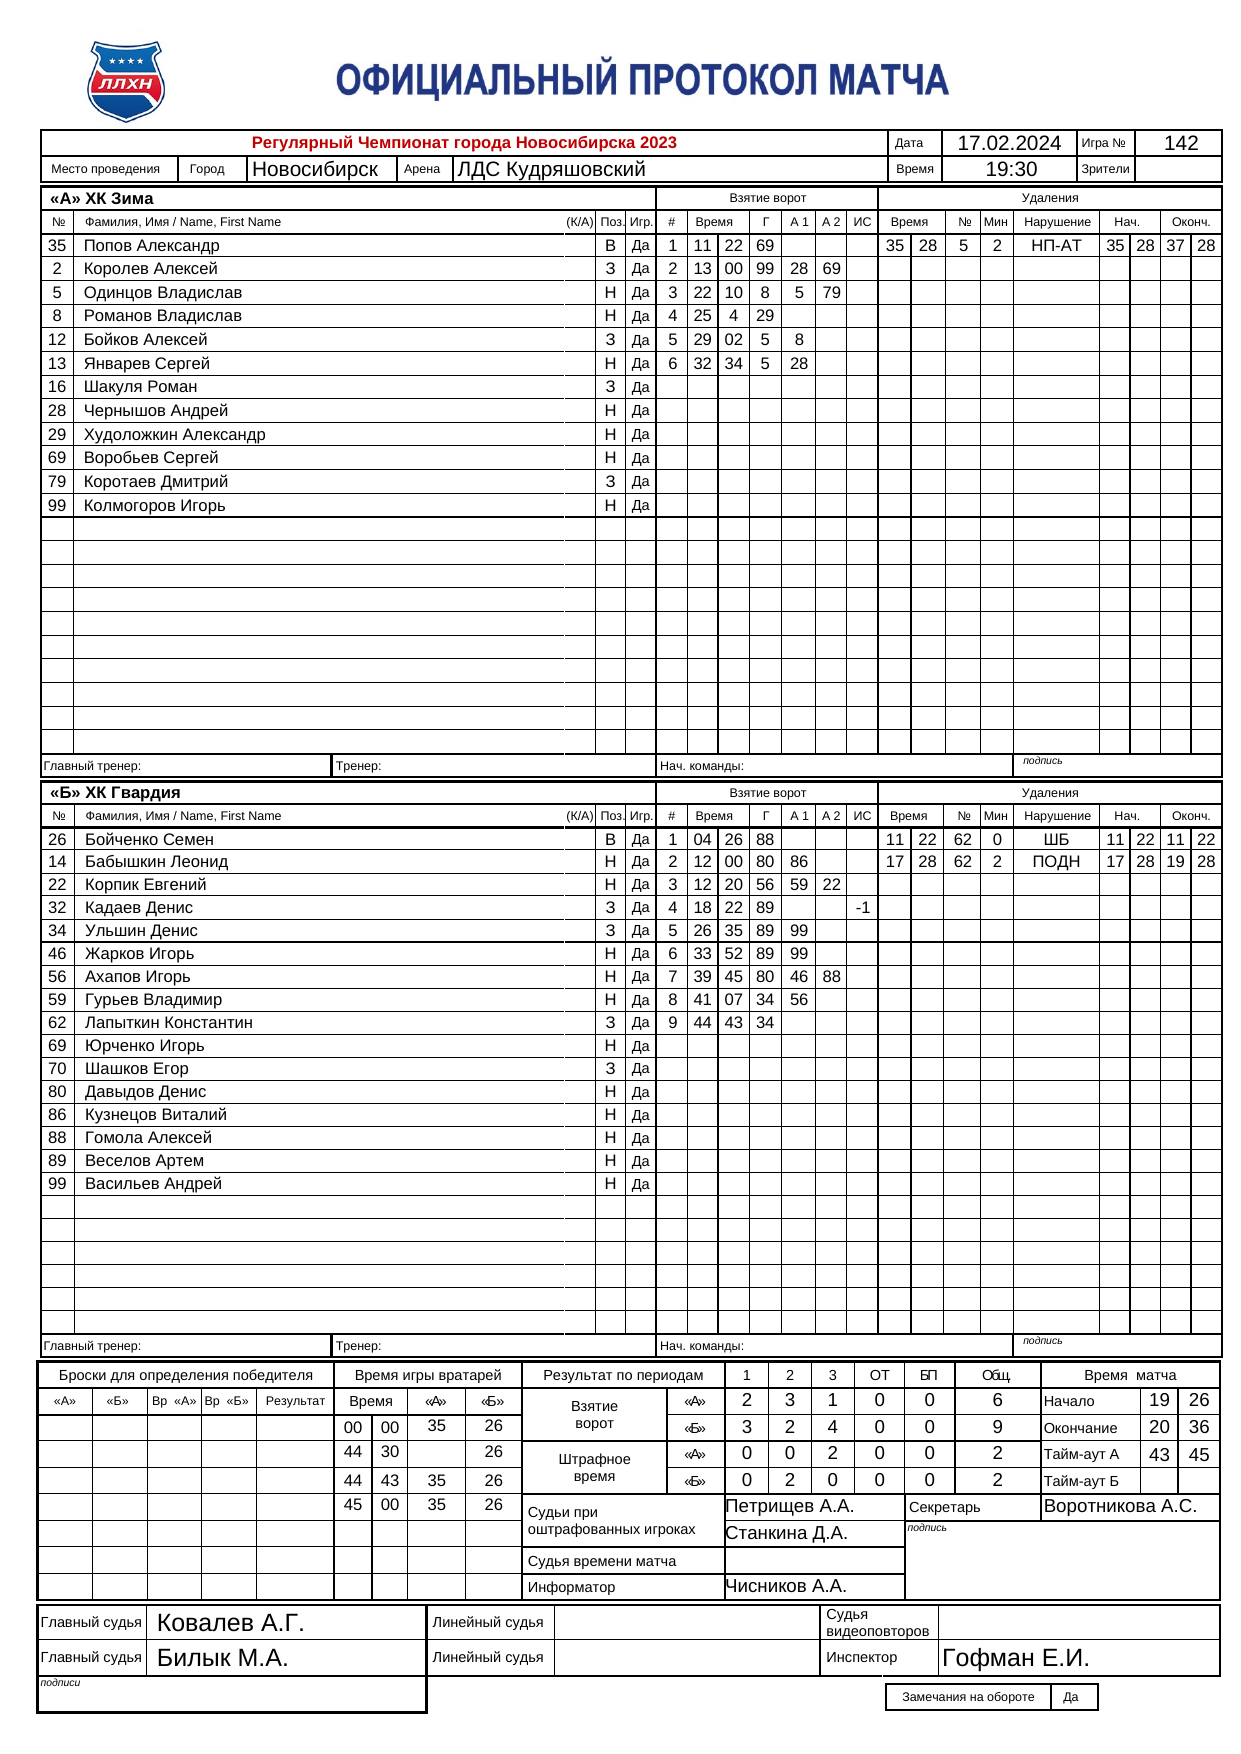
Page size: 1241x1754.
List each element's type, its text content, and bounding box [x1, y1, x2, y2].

table_header Броски для определения победителя [39, 1363, 333, 1387]
table_cell [816, 989, 846, 1011]
table_cell [626, 1242, 655, 1264]
table_cell [946, 494, 980, 516]
table_cell [626, 636, 655, 658]
table_cell [42, 707, 73, 729]
table_cell А 1 [782, 805, 815, 826]
table_cell [565, 1035, 595, 1057]
table_cell [657, 1104, 687, 1126]
table_cell [782, 683, 815, 706]
table_header Замечания на обороте [887, 1685, 1050, 1709]
table_cell [93, 1547, 147, 1573]
table_cell [816, 850, 846, 872]
table_cell [1100, 1196, 1129, 1218]
table_cell [1161, 470, 1190, 493]
table_cell Да [626, 1127, 655, 1149]
table_cell [565, 399, 595, 422]
table_cell Тайм-аут Б [1042, 1468, 1140, 1493]
table_cell [912, 1104, 943, 1126]
table_cell [912, 1219, 943, 1241]
table_cell [782, 730, 815, 753]
table_cell Давыдов Денис [75, 1081, 564, 1103]
table_cell [981, 707, 1013, 729]
table_cell 17 [1100, 850, 1129, 872]
table_cell [688, 636, 717, 658]
table_cell [981, 494, 1013, 516]
table_cell Да [626, 829, 655, 849]
table_cell [719, 1035, 749, 1057]
table_cell [1161, 1311, 1190, 1333]
table_cell [565, 612, 595, 634]
table_cell Попов Александр [74, 235, 564, 256]
table_cell [944, 874, 980, 895]
table_cell [719, 636, 749, 658]
table_cell [719, 1219, 749, 1241]
table_cell Поз. [596, 211, 625, 233]
table_cell 13 [688, 257, 717, 280]
table_cell [782, 470, 815, 493]
table_cell 12 [688, 850, 717, 872]
table_cell 4 [657, 896, 687, 918]
table_cell [816, 730, 846, 753]
table_cell «А» [668, 1389, 724, 1413]
table_cell [148, 1468, 201, 1493]
table_cell [1100, 1081, 1129, 1103]
table_cell [816, 1035, 846, 1057]
table_cell 88 [42, 1127, 74, 1149]
table_cell [816, 1173, 846, 1195]
table_cell [657, 636, 687, 658]
table_cell Поз. [596, 805, 625, 826]
table_cell 35 [719, 920, 749, 941]
table_cell [750, 1288, 781, 1310]
table_cell Н [596, 494, 625, 516]
table_cell [428, 1677, 882, 1711]
table_cell [782, 636, 815, 658]
table_cell [1192, 257, 1221, 280]
table_cell [816, 1012, 846, 1033]
table_cell [981, 730, 1013, 753]
table_cell [816, 943, 846, 964]
table_cell [688, 683, 717, 706]
table_cell [879, 683, 910, 706]
table_cell [565, 1127, 595, 1149]
table_cell [1161, 1058, 1190, 1079]
table_cell [719, 588, 749, 611]
table_cell [657, 1173, 687, 1195]
table_cell 56 [42, 966, 74, 987]
table_cell [816, 470, 846, 493]
table_cell [688, 612, 717, 634]
table_cell [335, 1547, 371, 1573]
table_cell [39, 1547, 92, 1573]
table_cell [750, 1311, 781, 1333]
table_cell «Б» [93, 1389, 147, 1413]
table_cell [981, 588, 1013, 611]
table_cell Воробьев Сергей [74, 446, 564, 469]
table_cell [719, 1081, 749, 1103]
table_cell [565, 920, 595, 941]
table_cell [1161, 1104, 1190, 1126]
table_cell [847, 850, 877, 872]
table_cell Гурьев Владимир [75, 989, 564, 1011]
table_cell 0 [981, 829, 1013, 849]
table_cell (К/А) [565, 211, 595, 233]
table_cell [816, 1265, 846, 1287]
table_cell [596, 1242, 625, 1264]
table_cell Да [626, 989, 655, 1011]
table_cell [1131, 1173, 1160, 1195]
table_cell [408, 1441, 465, 1467]
table_cell [750, 423, 781, 445]
table_cell [944, 1081, 980, 1103]
table_cell [1192, 423, 1221, 445]
table_cell [1192, 1288, 1221, 1310]
table_cell [1161, 494, 1190, 516]
table_cell [565, 305, 595, 327]
table_cell ШБ [1014, 829, 1099, 849]
table_cell [1014, 707, 1099, 729]
table_cell [1100, 636, 1129, 658]
table_cell [688, 659, 717, 682]
table_cell [1014, 730, 1099, 753]
table_cell [1192, 1219, 1221, 1241]
table_cell [719, 730, 749, 753]
table_cell [565, 707, 595, 729]
table_cell [1099, 1682, 1220, 1711]
table_cell Н [596, 989, 625, 1011]
table_header 3 [812, 1363, 854, 1387]
table_cell [946, 707, 980, 729]
table_cell [879, 730, 910, 753]
table_cell [847, 1288, 877, 1310]
table_cell [750, 707, 781, 729]
table_cell [879, 1173, 910, 1195]
table_cell [750, 1173, 781, 1195]
table_cell [688, 423, 717, 445]
table_cell Н [596, 1127, 625, 1149]
table_cell [74, 612, 564, 634]
table_cell [148, 1547, 201, 1573]
table_cell [847, 966, 877, 987]
table_cell [1192, 659, 1221, 682]
table_cell [1161, 1012, 1190, 1033]
table_cell [816, 612, 846, 634]
table_cell [719, 518, 749, 540]
table_cell [1131, 896, 1160, 918]
table_cell [657, 612, 687, 634]
table_header 17.02.2024 [943, 131, 1076, 155]
table_cell [1161, 565, 1190, 587]
table_cell [750, 612, 781, 634]
table_cell Да [626, 494, 655, 516]
table_cell [565, 683, 595, 706]
table_cell Нач. [1100, 805, 1160, 826]
table_cell Фамилия, Имя / Name, First Name [74, 211, 565, 233]
table_cell [688, 446, 717, 469]
table_cell 07 [719, 989, 749, 1011]
table_cell [1131, 636, 1160, 658]
table_cell Васильев Андрей [75, 1173, 564, 1195]
table_cell [565, 446, 595, 469]
table_cell [816, 1196, 846, 1218]
table_cell 26 [466, 1494, 521, 1520]
table_cell [1100, 1104, 1129, 1126]
table_cell 44 [688, 1012, 717, 1033]
table_cell [1100, 518, 1129, 540]
table_cell [93, 1441, 147, 1467]
table_cell [1192, 874, 1221, 895]
table_cell [750, 541, 781, 564]
table_cell Информатор [523, 1575, 724, 1599]
table_cell [981, 612, 1013, 634]
table_cell [879, 1104, 910, 1126]
table_cell [912, 989, 943, 1011]
table_cell 0 [726, 1468, 768, 1493]
table_cell [1192, 1196, 1221, 1218]
table_cell Судьи при оштрафованных игроках [523, 1495, 724, 1546]
table_cell Да [626, 257, 655, 280]
table_cell [1161, 1242, 1190, 1264]
table_cell Главный тренер: [42, 1335, 330, 1356]
table_cell 6 [956, 1389, 1040, 1413]
table_cell 86 [782, 850, 815, 872]
table_cell [1100, 565, 1129, 587]
table_cell Тренер: [333, 755, 655, 776]
table_cell [912, 376, 945, 398]
table_header Взятие ворот [657, 783, 877, 803]
table_cell Время [879, 211, 945, 233]
table_cell [946, 683, 980, 706]
table_cell [688, 518, 717, 540]
table_cell [1131, 423, 1160, 445]
table_cell 35 [408, 1416, 465, 1440]
table_cell [565, 257, 595, 280]
table_header 142 [1136, 131, 1221, 155]
table_cell 62 [944, 829, 980, 849]
table_cell [750, 1081, 781, 1103]
table_cell [782, 1127, 815, 1149]
table_cell [1131, 1058, 1160, 1079]
table_cell [981, 1311, 1013, 1333]
table_cell [912, 920, 943, 941]
table_cell [1161, 943, 1190, 964]
table_cell [879, 989, 910, 1011]
table_cell 16 [42, 376, 73, 398]
table_cell [879, 470, 910, 493]
table_cell [596, 1288, 625, 1310]
table_cell [879, 257, 910, 280]
table_cell Нач. команды: [657, 1335, 1012, 1356]
table_cell [981, 1196, 1013, 1218]
table_cell Нач. [1100, 211, 1160, 233]
table_cell [257, 1574, 333, 1599]
table_cell [847, 1150, 877, 1172]
table_cell [944, 943, 980, 964]
table_cell [1014, 470, 1099, 493]
table_cell [847, 399, 877, 422]
table_cell 0 [855, 1415, 904, 1440]
table_cell В [596, 829, 625, 849]
table_cell 46 [42, 943, 74, 964]
table_cell [816, 1311, 846, 1333]
table_cell [1014, 1311, 1099, 1333]
table_cell «Б» [668, 1468, 724, 1493]
table_cell [626, 1265, 655, 1287]
table_cell 4 [657, 305, 687, 327]
table_cell Линейный судья [428, 1606, 554, 1639]
table_cell [847, 829, 877, 849]
table_cell [750, 399, 781, 422]
table_cell 12 [42, 328, 73, 351]
table_cell [688, 1035, 717, 1057]
table_cell 4 [812, 1415, 854, 1440]
table_cell [1192, 541, 1221, 564]
table_cell [626, 1196, 655, 1218]
table_cell З [596, 896, 625, 918]
table_cell [1100, 896, 1129, 918]
table_cell [148, 1441, 201, 1467]
table_cell [719, 1127, 749, 1149]
table_cell 0 [855, 1389, 904, 1413]
table_cell 28 [1192, 235, 1221, 256]
table_cell [1161, 541, 1190, 564]
table_cell [912, 1288, 943, 1310]
table_cell 44 [335, 1441, 371, 1467]
table_cell [1192, 1058, 1221, 1079]
table_cell [879, 943, 910, 964]
table_cell [879, 874, 910, 895]
table_cell [1014, 1173, 1099, 1195]
table_cell 19 [1141, 1389, 1177, 1413]
table_cell [981, 966, 1013, 987]
table_cell [1014, 612, 1099, 634]
table_cell [750, 659, 781, 682]
table_cell Шашков Егор [75, 1058, 564, 1079]
table_cell # [657, 211, 687, 233]
table_cell [946, 659, 980, 682]
table_cell [944, 1127, 980, 1149]
table_cell [466, 1574, 521, 1599]
table_cell 22 [912, 829, 943, 849]
table_cell [626, 730, 655, 753]
table_cell [944, 1311, 980, 1333]
table_cell 1 [657, 235, 687, 256]
table_cell [42, 1219, 74, 1241]
table_cell 45 [335, 1494, 371, 1520]
table_cell [1192, 1265, 1221, 1287]
table_cell [912, 683, 945, 706]
table_cell [879, 352, 910, 374]
table_cell 88 [816, 966, 846, 987]
table_cell [946, 446, 980, 469]
table_cell Веселов Артем [75, 1150, 564, 1172]
table_cell [596, 588, 625, 611]
table_cell [719, 376, 749, 398]
table_cell 5 [750, 328, 781, 351]
table_cell [879, 1058, 910, 1079]
table_cell 8 [657, 989, 687, 1011]
table_cell (К/А) [565, 805, 595, 826]
table_cell 80 [750, 850, 781, 872]
table_cell [1192, 1173, 1221, 1195]
table_header Игра № [1078, 131, 1134, 155]
table_cell 19 [1161, 850, 1190, 872]
table_cell 80 [750, 966, 781, 987]
table_cell [981, 565, 1013, 587]
table_header 2 [769, 1363, 811, 1387]
table_cell [1161, 1196, 1190, 1218]
table_cell [782, 588, 815, 611]
table_cell [1014, 588, 1099, 611]
table_cell [981, 659, 1013, 682]
table_cell [719, 1058, 749, 1079]
table_cell [1161, 1081, 1190, 1103]
table_cell 28 [782, 257, 815, 280]
table_cell 26 [466, 1441, 521, 1467]
table_cell Н [596, 352, 625, 374]
table_cell Время [335, 1389, 407, 1413]
table_cell А 2 [816, 805, 846, 826]
table_cell [1131, 1311, 1160, 1333]
table_cell [912, 1242, 943, 1264]
table_cell 18 [688, 896, 717, 918]
table_cell Ковалев А.Г. [147, 1606, 425, 1639]
table_cell Да [626, 376, 655, 398]
table_cell 2 [956, 1442, 1040, 1467]
table_cell [657, 730, 687, 753]
table_cell [879, 1081, 910, 1103]
table_cell А 2 [816, 211, 846, 233]
table_cell [1131, 612, 1160, 634]
table_cell [981, 1173, 1013, 1195]
table_cell 22 [1192, 829, 1221, 849]
table_cell [750, 730, 781, 753]
table_cell Вр «А» [148, 1389, 201, 1413]
table_cell [1014, 257, 1099, 280]
table_cell [42, 612, 73, 634]
table_cell [847, 423, 877, 445]
table_cell [847, 328, 877, 351]
table_cell [879, 281, 910, 303]
table_cell [879, 305, 910, 327]
table_cell [1014, 1058, 1099, 1079]
table_cell [565, 966, 595, 987]
table_cell 04 [688, 829, 717, 849]
table_cell [782, 1196, 815, 1218]
table_cell 22 [719, 235, 749, 256]
table_cell [688, 1196, 717, 1218]
table_cell [1100, 707, 1129, 729]
table_cell [782, 829, 815, 849]
table_cell [257, 1521, 333, 1546]
table_cell [912, 1150, 943, 1172]
table_cell [1100, 305, 1129, 327]
table_cell [688, 1242, 717, 1264]
table_cell [912, 636, 945, 658]
table_cell [1161, 399, 1190, 422]
table_cell 11 [1100, 829, 1129, 849]
table_cell [1131, 683, 1160, 706]
table_cell [847, 1265, 877, 1287]
table_cell [1014, 1219, 1099, 1241]
table_cell [1192, 281, 1221, 303]
table_cell 45 [719, 966, 749, 987]
table_header «Б» ХК Гвардия [42, 783, 655, 803]
table_cell [1014, 1081, 1099, 1103]
table_cell Чисников А.А. [726, 1575, 904, 1599]
table_cell 3 [657, 874, 687, 895]
table_cell [93, 1468, 147, 1493]
table_cell [879, 565, 910, 587]
table_cell 2 [657, 257, 687, 280]
table_cell 26 [688, 920, 717, 941]
table_cell [847, 235, 877, 256]
table_cell 26 [466, 1416, 521, 1440]
table_cell Кузнецов Виталий [75, 1104, 564, 1126]
table_cell [726, 1548, 904, 1573]
table_cell [782, 1104, 815, 1126]
table_cell [944, 1288, 980, 1310]
table_cell [596, 541, 625, 564]
table_cell [1131, 1288, 1160, 1310]
table_header Общ. [956, 1363, 1040, 1387]
table_cell -1 [847, 896, 877, 918]
table_cell [657, 659, 687, 682]
table_cell [750, 1104, 781, 1126]
table_cell [1100, 470, 1129, 493]
table_cell [1192, 470, 1221, 493]
table_cell [1131, 541, 1160, 564]
table_cell [657, 1288, 687, 1310]
table_cell Гомола Алексей [75, 1127, 564, 1149]
table_cell Н [596, 1035, 625, 1057]
table_cell [981, 1012, 1013, 1033]
table_cell З [596, 1012, 625, 1033]
table_cell [657, 565, 687, 587]
table_cell [719, 470, 749, 493]
table_cell [596, 659, 625, 682]
table_cell [1131, 257, 1160, 280]
table_cell 5 [42, 281, 73, 303]
table_cell [944, 1265, 980, 1287]
table_cell [1131, 1104, 1160, 1126]
table_cell 4 [719, 305, 749, 327]
table_cell [466, 1547, 521, 1573]
table_cell [981, 257, 1013, 280]
table_cell [816, 446, 846, 469]
table_cell [202, 1494, 256, 1520]
table_cell 62 [42, 1012, 74, 1033]
table_cell Одинцов Владислав [74, 281, 564, 303]
table_cell 7 [657, 966, 687, 987]
table_cell [879, 1265, 910, 1287]
table_cell [879, 423, 910, 445]
table_cell [1100, 1058, 1129, 1079]
table_cell [879, 588, 910, 611]
table_cell [1131, 1035, 1160, 1057]
table_cell [565, 541, 595, 564]
table_cell [944, 1012, 980, 1033]
table_cell [257, 1441, 333, 1467]
table_cell З [596, 1058, 625, 1079]
table_cell [879, 707, 910, 729]
table_cell [946, 376, 980, 398]
table_cell [847, 1058, 877, 1079]
table_cell [946, 470, 980, 493]
table_cell [657, 707, 687, 729]
table_cell 35 [408, 1468, 465, 1493]
table_cell [1192, 352, 1221, 374]
table_cell [626, 707, 655, 729]
table_cell [944, 1150, 980, 1172]
table_cell [879, 494, 910, 516]
table_cell [816, 1219, 846, 1241]
table_cell [879, 1242, 910, 1264]
table_cell [1100, 399, 1129, 422]
table_cell [657, 1196, 687, 1218]
table_cell 20 [719, 874, 749, 895]
table_cell [946, 423, 980, 445]
table_cell [981, 1058, 1013, 1079]
table_cell [1131, 730, 1160, 753]
table_cell 0 [905, 1442, 954, 1467]
table_cell [912, 399, 945, 422]
table_cell [782, 423, 815, 445]
table_cell Мин [981, 805, 1013, 826]
table_cell [750, 683, 781, 706]
table_cell Да [626, 874, 655, 895]
table_cell 22 [816, 874, 846, 895]
table_cell [1161, 874, 1190, 895]
table_cell Н [596, 966, 625, 987]
table_cell [1100, 612, 1129, 634]
table_cell [750, 1242, 781, 1264]
table_cell Начало [1042, 1389, 1140, 1413]
table_cell [1100, 1173, 1129, 1195]
table_cell [750, 1150, 781, 1172]
table_cell [1100, 1012, 1129, 1033]
table_cell [565, 1012, 595, 1033]
table_cell [596, 565, 625, 587]
table_cell [565, 829, 595, 849]
table_cell [1161, 636, 1190, 658]
table_cell [1161, 1265, 1190, 1287]
table_cell [565, 659, 595, 682]
table_cell 80 [42, 1081, 74, 1103]
table_cell 2 [981, 850, 1013, 872]
table_cell [879, 659, 910, 682]
table_cell [1192, 707, 1221, 729]
table_cell [750, 1265, 781, 1287]
table_cell Главный судья [39, 1606, 146, 1639]
table_cell [688, 565, 717, 587]
table_cell [688, 1081, 717, 1103]
table_cell Да [626, 281, 655, 303]
table_cell Игр. [626, 805, 655, 826]
table_cell [657, 1265, 687, 1287]
table_cell [879, 612, 910, 634]
table_cell 32 [688, 352, 717, 374]
table_cell 12 [688, 874, 717, 895]
table_cell [1100, 281, 1129, 303]
table_cell 11 [688, 235, 717, 256]
table_cell [688, 541, 717, 564]
table_cell [1100, 446, 1129, 469]
table_cell 2 [726, 1389, 768, 1413]
table_cell [74, 588, 564, 611]
table_cell [879, 896, 910, 918]
table_cell 2 [769, 1468, 811, 1493]
table_cell Город [179, 157, 246, 181]
table_cell [944, 989, 980, 1011]
table_cell подпись [1014, 1335, 1221, 1356]
table_cell [1192, 683, 1221, 706]
table_cell № [42, 211, 73, 233]
table_cell [750, 588, 781, 611]
table_cell 26 [1179, 1389, 1219, 1413]
table_cell [565, 281, 595, 303]
table_cell 10 [719, 281, 749, 303]
table_cell [1100, 1219, 1129, 1241]
table_cell Чернышов Андрей [74, 399, 564, 422]
table_cell [847, 989, 877, 1011]
table_cell [847, 612, 877, 634]
table_cell [565, 1058, 595, 1079]
table_cell [1014, 896, 1099, 918]
table_cell 1 [657, 829, 687, 849]
table_cell [719, 683, 749, 706]
table_cell [596, 730, 625, 753]
table_cell [75, 1311, 564, 1333]
table_cell [719, 1265, 749, 1287]
table_cell Игр. [626, 211, 655, 233]
table_cell [1014, 943, 1099, 964]
table_cell [912, 470, 945, 493]
table_cell [946, 281, 980, 303]
table_cell [565, 1150, 595, 1172]
table_cell № [946, 211, 980, 233]
table_cell [912, 1173, 943, 1195]
table_cell 1 [812, 1389, 854, 1413]
table_cell [565, 850, 595, 872]
table_header Результат по периодам [523, 1363, 724, 1387]
table_cell А 1 [782, 211, 815, 233]
table_cell 00 [719, 257, 749, 280]
table_cell [42, 683, 73, 706]
table_cell [1100, 730, 1129, 753]
table_cell Станкина Д.А. [726, 1521, 904, 1546]
table_cell 5 [657, 920, 687, 941]
table_cell [202, 1441, 256, 1467]
table_cell [1014, 1035, 1099, 1057]
table_cell [1192, 1104, 1221, 1126]
table_cell Главный тренер: [42, 755, 330, 776]
table_cell Да [626, 920, 655, 941]
table_cell [1100, 257, 1129, 280]
table_cell 11 [879, 829, 910, 849]
table_cell [1161, 966, 1190, 987]
table_cell [816, 565, 846, 587]
table_cell Кадаев Денис [75, 896, 564, 918]
table_cell [1014, 1150, 1099, 1172]
table_cell [626, 659, 655, 682]
table_cell [565, 896, 595, 918]
picture [5, 28, 1179, 129]
table_cell [1100, 683, 1129, 706]
table_cell [912, 1081, 943, 1103]
table_cell 99 [42, 494, 73, 516]
table_cell Тайм-аут А [1042, 1441, 1140, 1467]
table_cell 00 [719, 850, 749, 872]
table_cell [816, 494, 846, 516]
table_cell [565, 989, 595, 1011]
table_cell [1192, 920, 1221, 941]
table_cell Да [626, 1058, 655, 1079]
table_cell [847, 1081, 877, 1103]
table_cell [565, 1242, 595, 1264]
table_cell [816, 541, 846, 564]
table_cell [657, 1081, 687, 1103]
table_cell Шакуля Роман [74, 376, 564, 398]
table_cell [981, 1219, 1013, 1241]
table_cell [879, 328, 910, 351]
table_cell [912, 541, 945, 564]
table_cell [946, 565, 980, 587]
table_cell [42, 588, 73, 611]
table_cell [946, 730, 980, 753]
table_cell 19:30 [943, 157, 1076, 181]
table_cell [1014, 446, 1099, 469]
table_cell 0 [855, 1442, 904, 1467]
table_cell [750, 494, 781, 516]
table_cell [1161, 1219, 1190, 1241]
table_cell 26 [42, 829, 74, 849]
table_cell [981, 1288, 1013, 1310]
table_cell 0 [855, 1468, 904, 1493]
table_cell 3 [726, 1415, 768, 1440]
table_cell [688, 1150, 717, 1172]
table_cell [816, 1058, 846, 1079]
table_cell [596, 1196, 625, 1218]
table_cell [42, 565, 73, 587]
table_cell [847, 281, 877, 303]
table_cell [688, 1127, 717, 1149]
table_cell Время [688, 211, 749, 233]
table_cell Н [596, 305, 625, 327]
table_cell 28 [1192, 850, 1221, 872]
table_cell [912, 257, 945, 280]
table_cell [1100, 1242, 1129, 1264]
table_cell 14 [42, 850, 74, 872]
table_cell [657, 494, 687, 516]
table_cell [688, 1058, 717, 1079]
table_cell [847, 1127, 877, 1149]
table_cell [1192, 328, 1221, 351]
table_cell [42, 1242, 74, 1264]
table_cell [1100, 376, 1129, 398]
table_cell [944, 1104, 980, 1126]
table_cell [750, 1219, 781, 1241]
table_cell [1014, 328, 1099, 351]
table_cell [1192, 446, 1221, 469]
table_cell [1192, 943, 1221, 964]
table_cell [944, 920, 980, 941]
table_cell [847, 541, 877, 564]
table_cell Н [596, 943, 625, 964]
table_cell [42, 1265, 74, 1287]
table_cell [408, 1574, 465, 1599]
table_cell 29 [42, 423, 73, 445]
table_cell [782, 1173, 815, 1195]
table_cell 22 [719, 896, 749, 918]
table_cell 59 [782, 874, 815, 895]
table_cell [912, 1058, 943, 1079]
table_cell [565, 423, 595, 445]
table_cell [750, 1196, 781, 1218]
table_cell 2 [769, 1415, 811, 1440]
table_cell [688, 494, 717, 516]
table_cell [688, 1311, 717, 1333]
table_cell [981, 1150, 1013, 1172]
table_cell ПОДН [1014, 850, 1099, 872]
table_cell Романов Владислав [74, 305, 564, 327]
table_cell [408, 1521, 465, 1546]
table_cell [39, 1441, 92, 1467]
table_cell [1192, 1311, 1221, 1333]
table_cell [688, 1219, 717, 1241]
table_cell [565, 636, 595, 658]
table_cell [555, 1606, 819, 1639]
table_cell [565, 1196, 595, 1218]
table_cell 5 [657, 328, 687, 351]
table_header Время игры вратарей [335, 1363, 521, 1387]
table_header 1 [726, 1363, 768, 1387]
table_cell [1192, 376, 1221, 398]
table_cell [719, 1196, 749, 1218]
table_cell [847, 874, 877, 895]
table_cell [719, 659, 749, 682]
table_cell [782, 1219, 815, 1241]
table_cell [981, 1127, 1013, 1149]
table_cell [879, 966, 910, 987]
table_cell [202, 1547, 256, 1573]
table_cell 9 [956, 1415, 1040, 1440]
table_cell [1100, 989, 1129, 1011]
table_cell [879, 636, 910, 658]
table_cell [782, 1265, 815, 1287]
table_cell [1192, 518, 1221, 540]
table_cell [847, 1012, 877, 1033]
table_cell [1131, 1012, 1160, 1033]
table_cell [565, 730, 595, 753]
table_cell 28 [1131, 235, 1160, 256]
table_cell [1131, 352, 1160, 374]
table_cell [626, 1311, 655, 1333]
table_cell Бойченко Семен [75, 829, 564, 849]
table_cell № [944, 805, 980, 826]
table_cell [1131, 281, 1160, 303]
table_cell Да [626, 423, 655, 445]
table_cell 34 [719, 352, 749, 374]
table_cell [1100, 1150, 1129, 1172]
table_cell [816, 1081, 846, 1103]
table_cell Колмогоров Игорь [74, 494, 564, 516]
table_cell [1161, 659, 1190, 682]
table_cell 37 [1161, 235, 1190, 256]
table_cell 34 [750, 1012, 781, 1033]
table_cell 02 [719, 328, 749, 351]
table_header Регулярный Чемпионат города Новосибирска 2023 [42, 131, 887, 155]
table_cell [944, 1058, 980, 1079]
table_cell [148, 1521, 201, 1546]
table_cell [981, 423, 1013, 445]
table_cell [565, 235, 595, 256]
table_cell [565, 352, 595, 374]
table_cell Да [626, 1150, 655, 1172]
table_cell [879, 518, 910, 540]
table_cell 52 [719, 943, 749, 964]
table_cell [202, 1521, 256, 1546]
table_cell [816, 352, 846, 374]
table_cell [847, 943, 877, 964]
table_cell [847, 683, 877, 706]
table_cell [816, 896, 846, 918]
table_cell [782, 659, 815, 682]
table_cell [816, 1150, 846, 1172]
table_cell [1100, 352, 1129, 374]
table_cell [782, 541, 815, 564]
table_cell 8 [42, 305, 73, 327]
table_cell 25 [688, 305, 717, 327]
table_cell 59 [42, 989, 74, 1011]
table_cell Петрищев А.А. [726, 1495, 904, 1520]
table_cell [657, 470, 687, 493]
table_cell [1014, 874, 1099, 895]
table_cell [373, 1521, 407, 1546]
table_cell [75, 1242, 564, 1264]
table_cell 0 [905, 1415, 954, 1440]
table_cell [944, 1035, 980, 1057]
table_cell Лапыткин Константин [75, 1012, 564, 1033]
table_cell Н [596, 446, 625, 469]
table_cell Гофман Е.И. [939, 1640, 1219, 1675]
table_cell [626, 541, 655, 564]
table_cell [565, 588, 595, 611]
table_cell З [596, 328, 625, 351]
table_cell [1161, 896, 1190, 918]
table_cell Корпик Евгений [75, 874, 564, 895]
table_cell [1131, 1150, 1160, 1172]
table_cell 35 [1100, 235, 1129, 256]
table_cell Окончание [1042, 1415, 1140, 1440]
table_cell [879, 920, 910, 941]
table_cell [816, 659, 846, 682]
table_cell [688, 1173, 717, 1195]
table_cell [847, 446, 877, 469]
table_cell 86 [42, 1104, 74, 1126]
table_cell [847, 1173, 877, 1195]
table_cell [944, 1196, 980, 1218]
table_cell [373, 1547, 407, 1573]
table_cell [657, 399, 687, 422]
table_cell Худоложкин Александр [74, 423, 564, 445]
table_cell [1014, 281, 1099, 303]
table_cell [879, 399, 910, 422]
table_cell 99 [782, 943, 815, 964]
table_cell [946, 305, 980, 327]
table_cell Зрители [1078, 157, 1134, 181]
table_cell [912, 1311, 943, 1333]
table_cell [148, 1494, 201, 1520]
table_cell [847, 1104, 877, 1126]
table_cell [1192, 1242, 1221, 1264]
table_cell [39, 1416, 92, 1440]
table_cell [879, 1012, 910, 1033]
table_cell Инспектор [821, 1640, 938, 1675]
table_cell [39, 1521, 92, 1546]
table_cell «Б» [668, 1415, 724, 1440]
table_cell [1161, 1173, 1190, 1195]
table_cell Да [626, 1081, 655, 1103]
table_cell [912, 1127, 943, 1149]
table_cell [981, 943, 1013, 964]
table_cell 56 [782, 989, 815, 1011]
table_cell [93, 1521, 147, 1546]
table_cell [719, 446, 749, 469]
table_cell 8 [750, 281, 781, 303]
table_cell [1014, 1288, 1099, 1310]
table_cell 89 [42, 1150, 74, 1172]
table_cell [565, 1311, 595, 1333]
table_cell [816, 920, 846, 941]
table_cell [847, 470, 877, 493]
table_cell 69 [750, 235, 781, 256]
table_cell [912, 281, 945, 303]
table_cell З [596, 470, 625, 493]
table_cell [912, 446, 945, 469]
table_cell [816, 235, 846, 256]
table_cell 8 [782, 328, 815, 351]
table_cell [1014, 636, 1099, 658]
table_cell [912, 494, 945, 516]
table_cell [912, 612, 945, 634]
table_cell [944, 896, 980, 918]
table_cell Да [626, 328, 655, 351]
table_cell подпись [906, 1522, 1219, 1599]
table_cell 28 [782, 352, 815, 374]
table_cell З [596, 257, 625, 280]
table_cell [1014, 305, 1099, 327]
table_cell Время [889, 157, 941, 181]
table_cell Нач. команды: [657, 755, 1012, 776]
table_cell [688, 707, 717, 729]
table_cell [657, 446, 687, 469]
table_cell 17 [879, 850, 910, 872]
table_cell [1131, 305, 1160, 327]
table_cell [626, 612, 655, 634]
table_cell [1131, 874, 1160, 895]
table_cell [879, 446, 910, 469]
table_cell [847, 352, 877, 374]
table_cell [981, 1104, 1013, 1126]
table_cell Главный судья [39, 1640, 146, 1675]
table_cell Да [626, 470, 655, 493]
table_cell [1014, 494, 1099, 516]
table_cell [1100, 943, 1129, 964]
table_cell [782, 518, 815, 540]
table_cell [565, 565, 595, 587]
table_cell [1100, 541, 1129, 564]
table_cell Вр «Б» [202, 1389, 256, 1413]
table_cell [1161, 328, 1190, 351]
table_cell В [596, 235, 625, 256]
table_cell Время [688, 805, 749, 826]
table_cell [1192, 730, 1221, 753]
table_cell [879, 1288, 910, 1310]
table_cell 88 [750, 829, 781, 849]
table_cell 89 [750, 920, 781, 941]
table_cell Штрафное время [523, 1442, 666, 1493]
table_cell [944, 1242, 980, 1264]
table_cell [912, 1035, 943, 1057]
table_cell [565, 376, 595, 398]
table_cell [750, 1058, 781, 1079]
table_cell [657, 1035, 687, 1057]
table_cell 20 [1141, 1415, 1177, 1440]
table_cell [1131, 1265, 1160, 1287]
table_cell [719, 399, 749, 422]
table_cell [93, 1494, 147, 1520]
table_cell 6 [657, 943, 687, 964]
table_cell [847, 1219, 877, 1241]
table_cell 35 [42, 235, 73, 256]
table_cell [981, 446, 1013, 469]
table_cell Да [626, 966, 655, 987]
table_cell [816, 636, 846, 658]
table_cell [1014, 1104, 1099, 1126]
table_cell [847, 1035, 877, 1057]
table_cell [1161, 1288, 1190, 1310]
table_cell [782, 565, 815, 587]
table_cell 89 [750, 943, 781, 964]
table_cell Секретарь [906, 1495, 1040, 1520]
table_cell [1192, 1127, 1221, 1149]
table_cell [257, 1494, 333, 1520]
table_cell 22 [688, 281, 717, 303]
table_cell 00 [373, 1494, 407, 1520]
table_cell [847, 305, 877, 327]
table_cell [596, 683, 625, 706]
table_cell 0 [905, 1468, 954, 1493]
table_cell «А» [408, 1389, 465, 1413]
table_cell [1161, 376, 1190, 398]
table_cell 2 [981, 235, 1013, 256]
table_cell № [42, 805, 74, 826]
table_cell [1192, 989, 1221, 1011]
table_cell [981, 874, 1013, 895]
table_cell [719, 494, 749, 516]
table_cell 6 [657, 352, 687, 374]
table_cell [912, 730, 945, 753]
table_cell Н [596, 281, 625, 303]
table_cell Н [596, 1081, 625, 1103]
table_cell Тренер: [333, 1335, 655, 1356]
table_cell [626, 683, 655, 706]
table_cell 0 [905, 1389, 954, 1413]
table_cell [782, 1311, 815, 1333]
table_cell «А» [39, 1389, 92, 1413]
table_cell [148, 1574, 201, 1599]
table_cell [912, 966, 943, 987]
table_cell Да [626, 235, 655, 256]
table_cell [912, 1196, 943, 1218]
table_cell [257, 1468, 333, 1493]
table_cell «А» [668, 1442, 724, 1467]
table_cell [719, 541, 749, 564]
table_cell [719, 1311, 749, 1333]
table_cell 99 [782, 920, 815, 941]
table_cell [981, 1265, 1013, 1287]
table_cell [847, 636, 877, 658]
table_cell [981, 1035, 1013, 1057]
table_cell [1131, 920, 1160, 941]
table_cell [1131, 659, 1160, 682]
table_cell [1014, 518, 1099, 540]
table_cell Билык М.А. [147, 1640, 425, 1675]
table_cell [1131, 588, 1160, 611]
table_cell [847, 588, 877, 611]
table_cell [782, 376, 815, 398]
table_cell [719, 612, 749, 634]
table_cell [946, 328, 980, 351]
table_cell 2 [812, 1442, 854, 1467]
table_header Удаления [879, 188, 1221, 209]
table_cell [912, 1012, 943, 1033]
table_cell Ахапов Игорь [75, 966, 564, 987]
table_cell [1161, 989, 1190, 1011]
table_cell [1131, 1242, 1160, 1264]
table_cell [750, 636, 781, 658]
table_cell [750, 446, 781, 469]
table_cell [879, 1196, 910, 1218]
table_cell Да [626, 446, 655, 469]
table_cell [782, 1035, 815, 1057]
table_cell [981, 470, 1013, 493]
table_cell [946, 518, 980, 540]
table_cell 5 [946, 235, 980, 256]
table_cell [981, 1242, 1013, 1264]
table_cell [981, 636, 1013, 658]
table_cell Н [596, 1173, 625, 1195]
table_cell Королев Алексей [74, 257, 564, 280]
table_cell [816, 518, 846, 540]
table_cell 2 [956, 1468, 1040, 1493]
table_cell [1161, 518, 1190, 540]
table_cell [912, 896, 943, 918]
table_cell Г [750, 805, 781, 826]
table_cell [816, 423, 846, 445]
table_cell 13 [42, 352, 73, 374]
table_cell [719, 1150, 749, 1172]
table_cell [565, 1265, 595, 1287]
table_cell 5 [750, 352, 781, 374]
table_cell [1161, 423, 1190, 445]
table_cell [816, 1127, 846, 1149]
table_cell [42, 518, 73, 540]
table_cell [816, 305, 846, 327]
table_cell [596, 1311, 625, 1333]
table_cell [1192, 305, 1221, 327]
table_cell [75, 1265, 564, 1287]
table_cell [981, 352, 1013, 374]
table_cell [626, 588, 655, 611]
table_cell 26 [719, 829, 749, 849]
table_cell 0 [726, 1442, 768, 1467]
table_cell [657, 518, 687, 540]
table_cell 79 [816, 281, 846, 303]
table_cell ИС [847, 805, 877, 826]
table_cell 44 [335, 1468, 371, 1493]
table_cell [912, 305, 945, 327]
table_cell [202, 1416, 256, 1440]
table_cell Да [626, 305, 655, 327]
table_cell 3 [769, 1389, 811, 1413]
table_cell 2 [657, 850, 687, 872]
table_cell 5 [782, 281, 815, 303]
table_header «А» ХК Зима [42, 188, 655, 209]
table_cell [1014, 659, 1099, 682]
table_cell 69 [42, 1035, 74, 1057]
table_cell [1192, 565, 1221, 587]
table_cell [565, 470, 595, 493]
table_cell [688, 399, 717, 422]
table_cell [1100, 1127, 1129, 1149]
table_cell [1014, 1127, 1099, 1149]
table_cell [816, 588, 846, 611]
table_cell Нарушение [1014, 805, 1099, 826]
table_cell «Б » [466, 1389, 521, 1413]
table_cell [847, 920, 877, 941]
table_cell [657, 683, 687, 706]
table_cell Да [626, 850, 655, 872]
table_cell [657, 376, 687, 398]
table_cell [782, 305, 815, 327]
table_cell [1131, 989, 1160, 1011]
table_cell [39, 1494, 92, 1520]
table_cell [626, 1288, 655, 1310]
table_cell [782, 1012, 815, 1033]
table_cell Воротникова А.С. [1042, 1495, 1219, 1520]
table_cell [1141, 1468, 1177, 1493]
table_cell [1131, 518, 1160, 540]
table_cell Время [879, 805, 943, 826]
table_cell Да [626, 399, 655, 422]
table_cell [335, 1521, 371, 1546]
table_cell Линейный судья [428, 1640, 554, 1675]
table_cell 32 [42, 896, 74, 918]
table_cell [565, 328, 595, 351]
table_cell [981, 328, 1013, 351]
table_cell [1014, 683, 1099, 706]
table_cell [565, 1288, 595, 1310]
table_cell [782, 446, 815, 469]
table_cell [847, 707, 877, 729]
table_cell [657, 1219, 687, 1241]
table_cell [944, 966, 980, 987]
table_cell [879, 1150, 910, 1172]
table_cell [1161, 588, 1190, 611]
table_cell [257, 1416, 333, 1440]
table_cell [750, 470, 781, 493]
table_cell # [657, 805, 687, 826]
table_cell [1131, 1081, 1160, 1103]
table_cell подписи [39, 1677, 425, 1711]
table_cell [688, 376, 717, 398]
table_cell [1131, 376, 1160, 398]
table_cell [1014, 1196, 1099, 1218]
table_cell [626, 1219, 655, 1241]
table_cell [1192, 1012, 1221, 1033]
table_cell [1100, 659, 1129, 682]
table_cell подпись [1014, 755, 1221, 776]
table_cell [946, 612, 980, 634]
table_cell 28 [42, 399, 73, 422]
table_cell [75, 1219, 564, 1241]
table_cell [981, 1081, 1013, 1103]
table_cell [74, 636, 564, 658]
table_cell 28 [912, 235, 945, 256]
table_cell [657, 1242, 687, 1264]
table_cell [782, 707, 815, 729]
table_cell 45 [1179, 1441, 1219, 1467]
table_cell [1014, 352, 1099, 374]
table_cell З [596, 920, 625, 941]
table_cell [847, 730, 877, 753]
table_cell 43 [1141, 1441, 1177, 1467]
table_cell [847, 565, 877, 587]
table_cell [981, 376, 1013, 398]
table_cell [74, 730, 564, 753]
table_cell [879, 1219, 910, 1241]
table_cell 34 [750, 989, 781, 1011]
table_cell 69 [816, 257, 846, 280]
table_cell [1161, 683, 1190, 706]
table_cell [847, 1242, 877, 1264]
table_cell [688, 730, 717, 753]
table_cell [879, 1311, 910, 1333]
table_cell [596, 612, 625, 634]
table_cell [1014, 1265, 1099, 1287]
table_cell [1161, 446, 1190, 469]
table_cell [202, 1468, 256, 1493]
table_cell [1100, 966, 1129, 987]
table_cell [879, 376, 910, 398]
table_cell Январев Сергей [74, 352, 564, 374]
table_cell [981, 281, 1013, 303]
table_cell [981, 541, 1013, 564]
table_cell [688, 1265, 717, 1287]
table_cell [555, 1640, 819, 1675]
table_cell [847, 1311, 877, 1333]
table_cell [657, 541, 687, 564]
table_cell Арена [398, 157, 452, 181]
table_cell [74, 541, 564, 564]
table_cell [626, 565, 655, 587]
table_cell Новосибирск [248, 157, 396, 181]
table_cell [1014, 989, 1099, 1011]
table_cell [1100, 920, 1129, 941]
table_cell [74, 659, 564, 682]
table_cell [883, 1677, 1220, 1681]
table_cell 39 [688, 966, 717, 987]
table_cell 9 [657, 1012, 687, 1033]
table_cell [750, 565, 781, 587]
table_cell [688, 470, 717, 493]
table_cell Бойков Алексей [74, 328, 564, 351]
table_cell [719, 565, 749, 587]
table_cell [912, 588, 945, 611]
table_cell [1161, 1035, 1190, 1057]
table_cell Да [626, 1104, 655, 1126]
table_cell [657, 1311, 687, 1333]
table_cell Н [596, 399, 625, 422]
table_cell [912, 943, 943, 964]
table_cell [565, 1219, 595, 1241]
table_cell [596, 518, 625, 540]
table_cell [1161, 707, 1190, 729]
table_cell Да [626, 1035, 655, 1057]
table_cell [1100, 328, 1129, 351]
table_cell 28 [1131, 850, 1160, 872]
table_cell [912, 1265, 943, 1287]
table_cell Взятие ворот [523, 1389, 666, 1440]
table_cell [42, 730, 73, 753]
table_cell [1192, 1081, 1221, 1103]
table_cell [93, 1574, 147, 1599]
table_cell [912, 328, 945, 351]
table_cell 22 [1131, 829, 1160, 849]
table_cell З [596, 376, 625, 398]
table_cell [847, 659, 877, 682]
table_cell [946, 352, 980, 374]
table_cell 41 [688, 989, 717, 1011]
table_cell [782, 399, 815, 422]
table_cell [816, 707, 846, 729]
table_cell [981, 399, 1013, 422]
table_cell [782, 494, 815, 516]
table_cell [719, 423, 749, 445]
table_cell [816, 328, 846, 351]
table_cell [1100, 588, 1129, 611]
table_cell [1192, 494, 1221, 516]
table_cell Фамилия, Имя / Name, First Name [75, 805, 565, 826]
table_cell [74, 565, 564, 587]
table_cell 2 [42, 257, 73, 280]
table_cell 89 [750, 896, 781, 918]
table_cell Оконч. [1161, 211, 1221, 233]
table_cell Да [626, 896, 655, 918]
table_cell Да [626, 1173, 655, 1195]
table_header ОТ [855, 1363, 904, 1387]
table_cell [42, 659, 73, 682]
table_cell ЛДС Кудряшовский [454, 157, 887, 181]
table_cell [1100, 1265, 1129, 1287]
table_cell 62 [944, 850, 980, 872]
table_cell Коротаев Дмитрий [74, 470, 564, 493]
table_cell [1192, 1150, 1221, 1172]
table_cell [596, 636, 625, 658]
table_cell Да [626, 352, 655, 374]
table_cell [847, 518, 877, 540]
table_cell [879, 541, 910, 564]
table_header Время матча [1042, 1363, 1219, 1387]
table_cell [847, 257, 877, 280]
table_cell Н [596, 874, 625, 895]
table_cell Нарушение [1014, 211, 1099, 233]
table_cell [42, 1311, 74, 1333]
table_cell [750, 1035, 781, 1057]
table_cell [1161, 352, 1190, 374]
table_cell [946, 541, 980, 564]
table_cell [981, 518, 1013, 540]
table_cell [912, 352, 945, 374]
table_cell [93, 1416, 147, 1440]
table_cell [688, 588, 717, 611]
table_cell [782, 1081, 815, 1103]
table_cell [879, 1035, 910, 1057]
table_header Дата [889, 131, 941, 155]
table_cell [408, 1547, 465, 1573]
table_cell [981, 305, 1013, 327]
table_cell [1014, 920, 1099, 941]
table_cell [719, 1242, 749, 1264]
table_cell 28 [912, 850, 943, 872]
table_cell 29 [750, 305, 781, 327]
table_cell 30 [373, 1441, 407, 1467]
table_cell [335, 1574, 371, 1599]
table_cell [596, 1219, 625, 1241]
table_cell [1131, 494, 1160, 516]
table_cell [1161, 257, 1190, 280]
table_cell [1131, 565, 1160, 587]
table_cell [1014, 399, 1099, 422]
table_cell [42, 1196, 74, 1218]
table_cell [1131, 707, 1160, 729]
table_cell НП-АТ [1014, 235, 1099, 256]
table_cell [1161, 1150, 1190, 1172]
table_cell Судья времени матча [523, 1548, 724, 1573]
table_cell [847, 1196, 877, 1218]
table_cell [1131, 446, 1160, 469]
table_cell [719, 1104, 749, 1126]
table_cell [596, 707, 625, 729]
table_cell [565, 494, 595, 516]
table_cell ИС [847, 211, 877, 233]
table_cell [1192, 636, 1221, 658]
table_cell [816, 399, 846, 422]
table_cell [750, 518, 781, 540]
table_cell [565, 943, 595, 964]
table_cell [1161, 730, 1190, 753]
table_header БП [905, 1363, 954, 1387]
table_cell 26 [466, 1468, 521, 1493]
table_cell [1131, 328, 1160, 351]
table_cell [782, 235, 815, 256]
table_cell [1192, 612, 1221, 634]
table_cell [912, 707, 945, 729]
table_cell [946, 399, 980, 422]
table_cell [946, 257, 980, 280]
table_cell [1192, 399, 1221, 422]
table_cell [1131, 943, 1160, 964]
table_cell [657, 1058, 687, 1079]
table_cell 43 [373, 1468, 407, 1493]
table_cell [782, 612, 815, 634]
table_cell [1100, 494, 1129, 516]
table_cell [912, 874, 943, 895]
table_cell [981, 989, 1013, 1011]
table_cell Да [626, 943, 655, 964]
table_cell 99 [42, 1173, 74, 1195]
table_cell [42, 1288, 74, 1310]
table_cell [816, 1104, 846, 1126]
table_cell 3 [657, 281, 687, 303]
table_cell 29 [688, 328, 717, 351]
table_cell [816, 683, 846, 706]
table_cell [1014, 565, 1099, 587]
table_cell 22 [42, 874, 74, 895]
table_cell 43 [719, 1012, 749, 1033]
table_cell 79 [42, 470, 73, 493]
table_cell 46 [782, 966, 815, 987]
table_cell [565, 1104, 595, 1126]
table_cell [1131, 399, 1160, 422]
table_cell 11 [1161, 829, 1190, 849]
table_cell 35 [879, 235, 910, 256]
table_cell [981, 896, 1013, 918]
table_cell [565, 1081, 595, 1103]
table_cell [1179, 1468, 1219, 1493]
table_cell [1131, 470, 1160, 493]
table_cell [1014, 966, 1099, 987]
table_cell [565, 518, 595, 540]
table_cell [847, 376, 877, 398]
table_cell Н [596, 850, 625, 872]
table_cell Мин [981, 211, 1013, 233]
table_cell [75, 1196, 564, 1218]
table_cell [879, 1127, 910, 1149]
table_cell Результат [257, 1389, 333, 1413]
table_cell [657, 588, 687, 611]
table_cell [1161, 1127, 1190, 1149]
table_cell Н [596, 1150, 625, 1172]
table_cell [148, 1416, 201, 1440]
table_cell [257, 1547, 333, 1573]
table_cell 0 [769, 1442, 811, 1467]
table_cell [1131, 1127, 1160, 1149]
table_header Да [1052, 1685, 1097, 1709]
table_cell [1192, 1035, 1221, 1057]
table_cell [946, 588, 980, 611]
table_header Удаления [879, 783, 1221, 803]
table_cell [782, 1150, 815, 1172]
table_cell [946, 636, 980, 658]
table_cell [1192, 588, 1221, 611]
table_cell [1100, 1035, 1129, 1057]
table_cell 69 [42, 446, 73, 469]
table_cell 35 [408, 1494, 465, 1520]
table_cell [782, 1242, 815, 1264]
table_cell [981, 920, 1013, 941]
table_cell [944, 1173, 980, 1195]
table_cell [1131, 966, 1160, 987]
table_cell [74, 683, 564, 706]
table_cell [75, 1288, 564, 1310]
table_cell [565, 874, 595, 895]
table_cell [626, 518, 655, 540]
table_cell Бабышкин Леонид [75, 850, 564, 872]
table_cell [816, 1288, 846, 1310]
table_cell Юрченко Игорь [75, 1035, 564, 1057]
table_cell Н [596, 423, 625, 445]
table_cell 56 [750, 874, 781, 895]
table_cell [1161, 612, 1190, 634]
table_cell [816, 829, 846, 849]
table_cell 34 [42, 920, 74, 941]
table_cell [816, 1242, 846, 1264]
table_cell Оконч. [1161, 805, 1221, 826]
table_cell [1014, 376, 1099, 398]
table_cell [912, 423, 945, 445]
table_cell Г [750, 211, 781, 233]
table_cell [202, 1574, 256, 1599]
table_cell Ульшин Денис [75, 920, 564, 941]
table_cell Да [626, 1012, 655, 1033]
table_cell [1161, 920, 1190, 941]
table_cell Жарков Игорь [75, 943, 564, 964]
table_cell [939, 1606, 1219, 1639]
table_cell [1192, 966, 1221, 987]
table_cell [657, 423, 687, 445]
table_cell 33 [688, 943, 717, 964]
table_cell [688, 1104, 717, 1126]
table_cell [981, 683, 1013, 706]
table_header Взятие ворот [657, 188, 877, 209]
table_cell [816, 376, 846, 398]
table_cell [782, 896, 815, 918]
table_cell [1014, 541, 1099, 564]
table_cell [1161, 305, 1190, 327]
table_cell Н [596, 1104, 625, 1126]
table_cell [565, 1173, 595, 1195]
table_cell [719, 1173, 749, 1195]
table_cell [688, 1288, 717, 1310]
table_cell [912, 518, 945, 540]
table_cell [750, 1127, 781, 1149]
table_cell [782, 1058, 815, 1079]
table_cell [719, 1288, 749, 1310]
table_cell 99 [750, 257, 781, 280]
table_cell [596, 1265, 625, 1287]
table_cell 70 [42, 1058, 74, 1079]
table_cell Судья видеоповторов [821, 1606, 938, 1639]
table_cell [74, 518, 564, 540]
table_cell [1192, 896, 1221, 918]
table_cell [1136, 157, 1221, 181]
table_cell [373, 1574, 407, 1599]
table_cell [750, 376, 781, 398]
table_cell [847, 494, 877, 516]
table_cell [1161, 281, 1190, 303]
table_cell [1100, 1288, 1129, 1310]
table_cell [1014, 1012, 1099, 1033]
table_cell [1014, 423, 1099, 445]
table_cell [657, 1150, 687, 1172]
table_cell [1131, 1219, 1160, 1241]
table_cell [719, 707, 749, 729]
table_cell [39, 1574, 92, 1599]
table_cell [944, 1219, 980, 1241]
table_cell 00 [335, 1416, 371, 1440]
table_cell [912, 659, 945, 682]
table_cell [39, 1468, 92, 1493]
table_cell [74, 707, 564, 729]
table_cell [42, 636, 73, 658]
table_cell [782, 1288, 815, 1310]
table_cell [1131, 1196, 1160, 1218]
table_cell 36 [1179, 1415, 1219, 1440]
table_cell Место проведения [42, 157, 177, 181]
table_cell [1014, 1242, 1099, 1264]
table_cell [466, 1521, 521, 1546]
table_cell [1100, 874, 1129, 895]
table_cell [42, 541, 73, 564]
table_cell [912, 565, 945, 587]
table_cell 0 [812, 1468, 854, 1493]
table_cell [1100, 423, 1129, 445]
table_cell 00 [373, 1416, 407, 1440]
table_cell [1100, 1311, 1129, 1333]
table_cell [657, 1127, 687, 1149]
